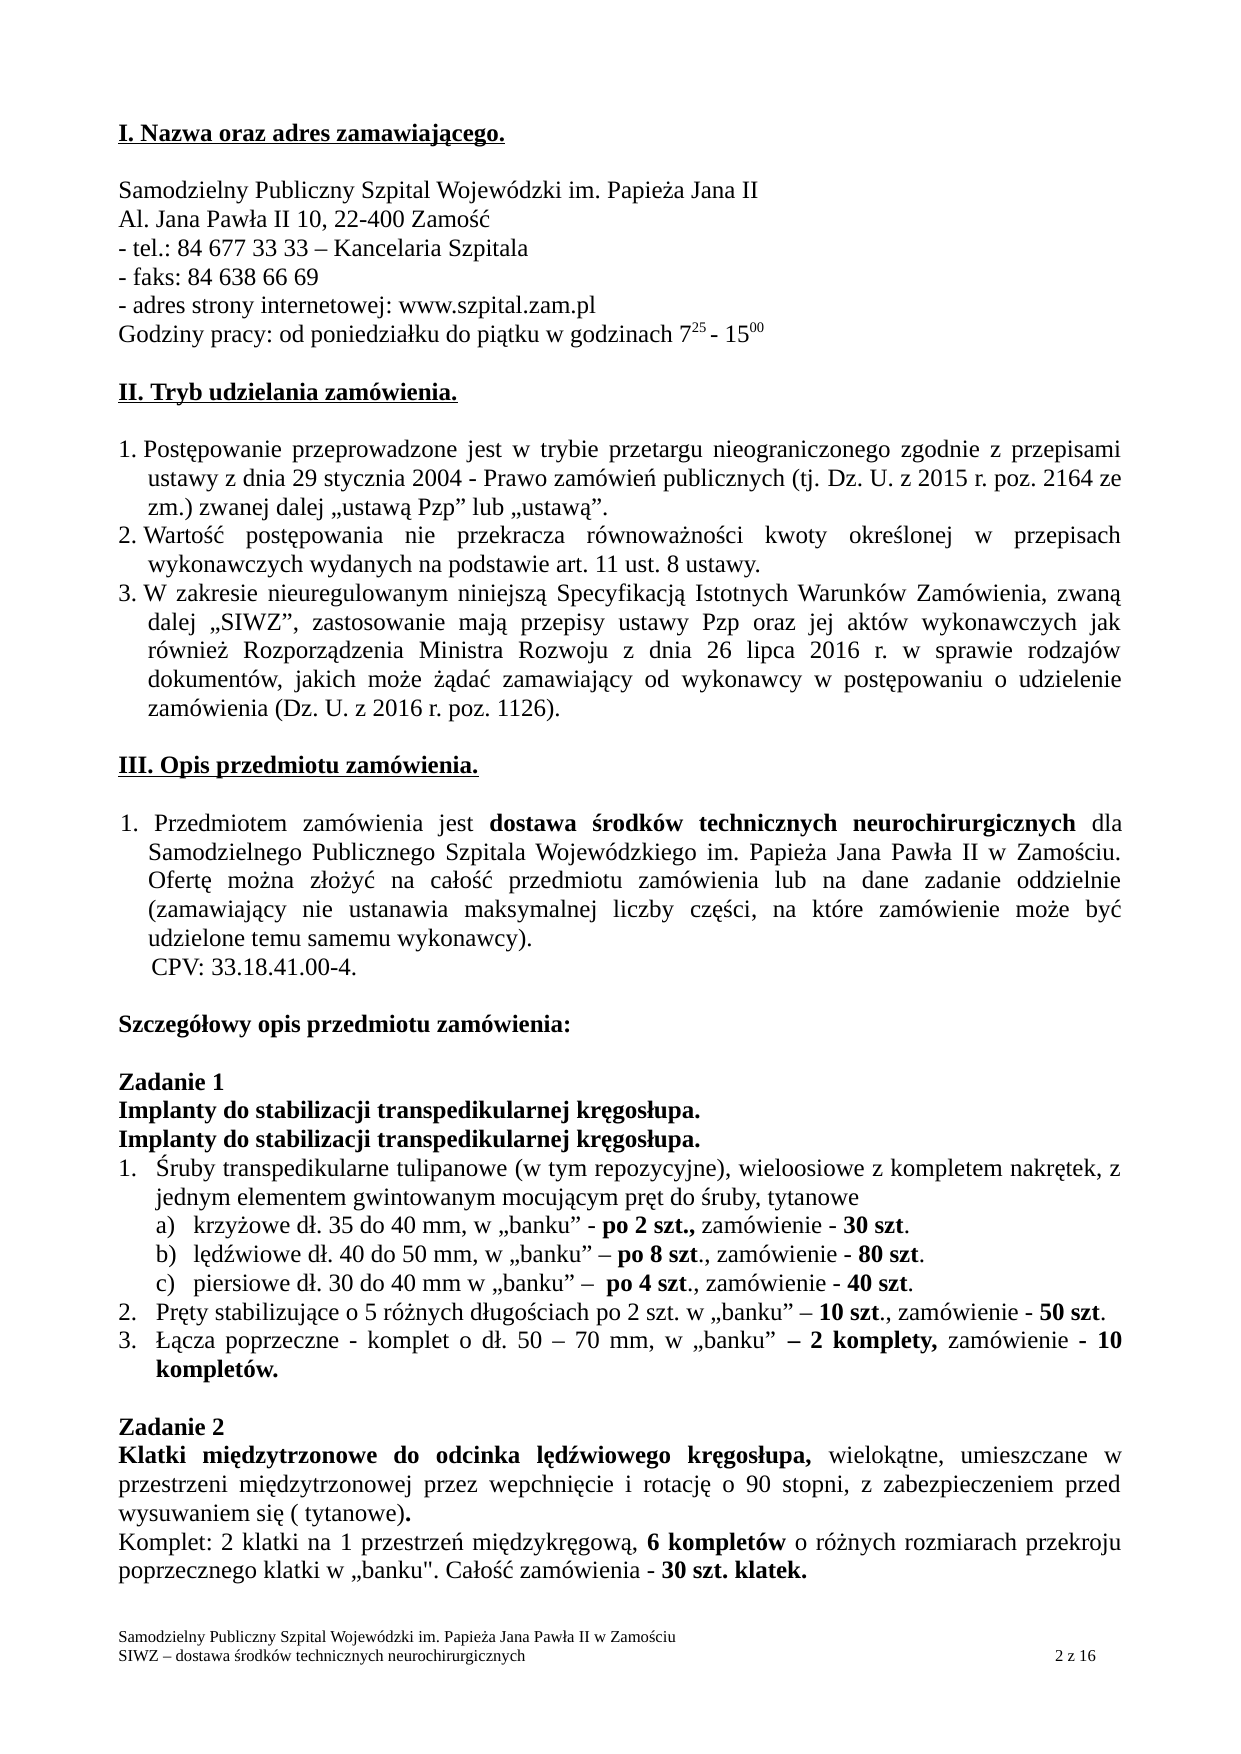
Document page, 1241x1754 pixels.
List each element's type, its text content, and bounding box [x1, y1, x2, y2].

text 1. Przedmiotem zamówienia jest dostawa środków technicznych neurochirurgicznych dla Samodzielnego Publicznego Szpitala Wojewódzkiego im. Papieża Jana Pawła II w Zamościu. Ofertę można złożyć na całość przedmiotu zamówienia lub na dane zadanie oddzielnie (zamawiający nie ustanawia maksymalnej liczby części, na które zamówienie może być udzielone temu samemu wykonawcy). [120, 808, 1122, 952]
list lędźwiowe dł. 40 do 50 mm, w „banku” – po 8 szt., zamówienie - 80 szt. [156, 1239, 1122, 1268]
text Szczegółowy opis przedmiotu zamówienia: [118, 1009, 1122, 1038]
list Śruby transpedikularne tulipanowe (w tym repozycyjne), wieloosiowe z kompletem nakrętek, z jednym elementem gwintowanym mocującym pręt do śruby, tytanowe [118, 1153, 1122, 1211]
text Godziny pracy: od poniedziałku do piątku w godzinach 725 - 1500 [118, 319, 1122, 348]
text - adres strony internetowej: www.szpital.zam.pl [118, 291, 1122, 319]
text - faks: 84 638 66 69 [118, 262, 1122, 291]
text CPV: 33.18.41.00-4. [120, 952, 1122, 981]
text Komplet: 2 klatki na 1 przestrzeń międzykręgową, 6 kompletów o różnych rozmiarach przekroju poprzecznego klatki w „banku". Całość zamówienia - 30 szt. klatek. [118, 1527, 1122, 1584]
text Zadanie 1 [118, 1067, 1122, 1096]
text III. Opis przedmiotu zamówienia. [118, 751, 1122, 779]
list krzyżowe dł. 35 do 40 mm, w „banku” - po 2 szt., zamówienie - 30 szt. [156, 1211, 1122, 1239]
text Zadanie 2 [118, 1412, 1122, 1441]
text Al. Jana Pawła II 10, 22-400 Zamość [118, 204, 1122, 233]
text II. Tryb udzielania zamówienia. [118, 377, 1122, 406]
text Implanty do stabilizacji transpedikularnej kręgosłupa. [118, 1124, 1122, 1153]
text I. Nazwa oraz adres zamawiającego. [118, 118, 1122, 147]
list Postępowanie przeprowadzone jest w trybie przetargu nieograniczonego zgodnie z przepisami ustawy z dnia 29 stycznia 2004 - Prawo zamówień publicznych (tj. Dz. U. z 2015 r. poz. 2164 ze zm.) zwanej dalej „ustawą Pzp” lub „ustawą”. [118, 434, 1122, 521]
text Samodzielny Publiczny Szpital Wojewódzki im. Papieża Jana II [118, 176, 1122, 204]
text Klatki międzytrzonowe do odcinka lędźwiowego kręgosłupa, wielokątne, umieszczane w przestrzeni międzytrzonowej przez wepchnięcie i rotację o 90 stopni, z zabezpieczeniem przed wysuwaniem się ( tytanowe). [118, 1441, 1122, 1527]
list Wartość postępowania nie przekracza równoważności kwoty określonej w przepisach wykonawczych wydanych na podstawie art. 11 ust. 8 ustawy. [118, 521, 1122, 578]
list Pręty stabilizujące o 5 różnych długościach po 2 szt. w „banku” – 10 szt., zamówienie - 50 szt. [118, 1297, 1122, 1326]
text Implanty do stabilizacji transpedikularnej kręgosłupa. [118, 1096, 1122, 1124]
list piersiowe dł. 30 do 40 mm w „banku” – po 4 szt., zamówienie - 40 szt. [156, 1268, 1122, 1297]
text - tel.: 84 677 33 33 – Kancelaria Szpitala [118, 233, 1122, 262]
list W zakresie nieuregulowanym niniejszą Specyfikacją Istotnych Warunków Zamówienia, zwaną dalej „SIWZ”, zastosowanie mają przepisy ustawy Pzp oraz jej aktów wykonawczych jak również Rozporządzenia Ministra Rozwoju z dnia 26 lipca 2016 r. w sprawie rodzajów dokumentów, jakich może żądać zamawiający od wykonawcy w postępowaniu o udzielenie zamówienia (Dz. U. z 2016 r. poz. 1126). [118, 578, 1122, 722]
list Łącza poprzeczne - komplet o dł. 50 – 70 mm, w „banku” – 2 komplety, zamówienie - 10 kompletów. [118, 1326, 1122, 1383]
